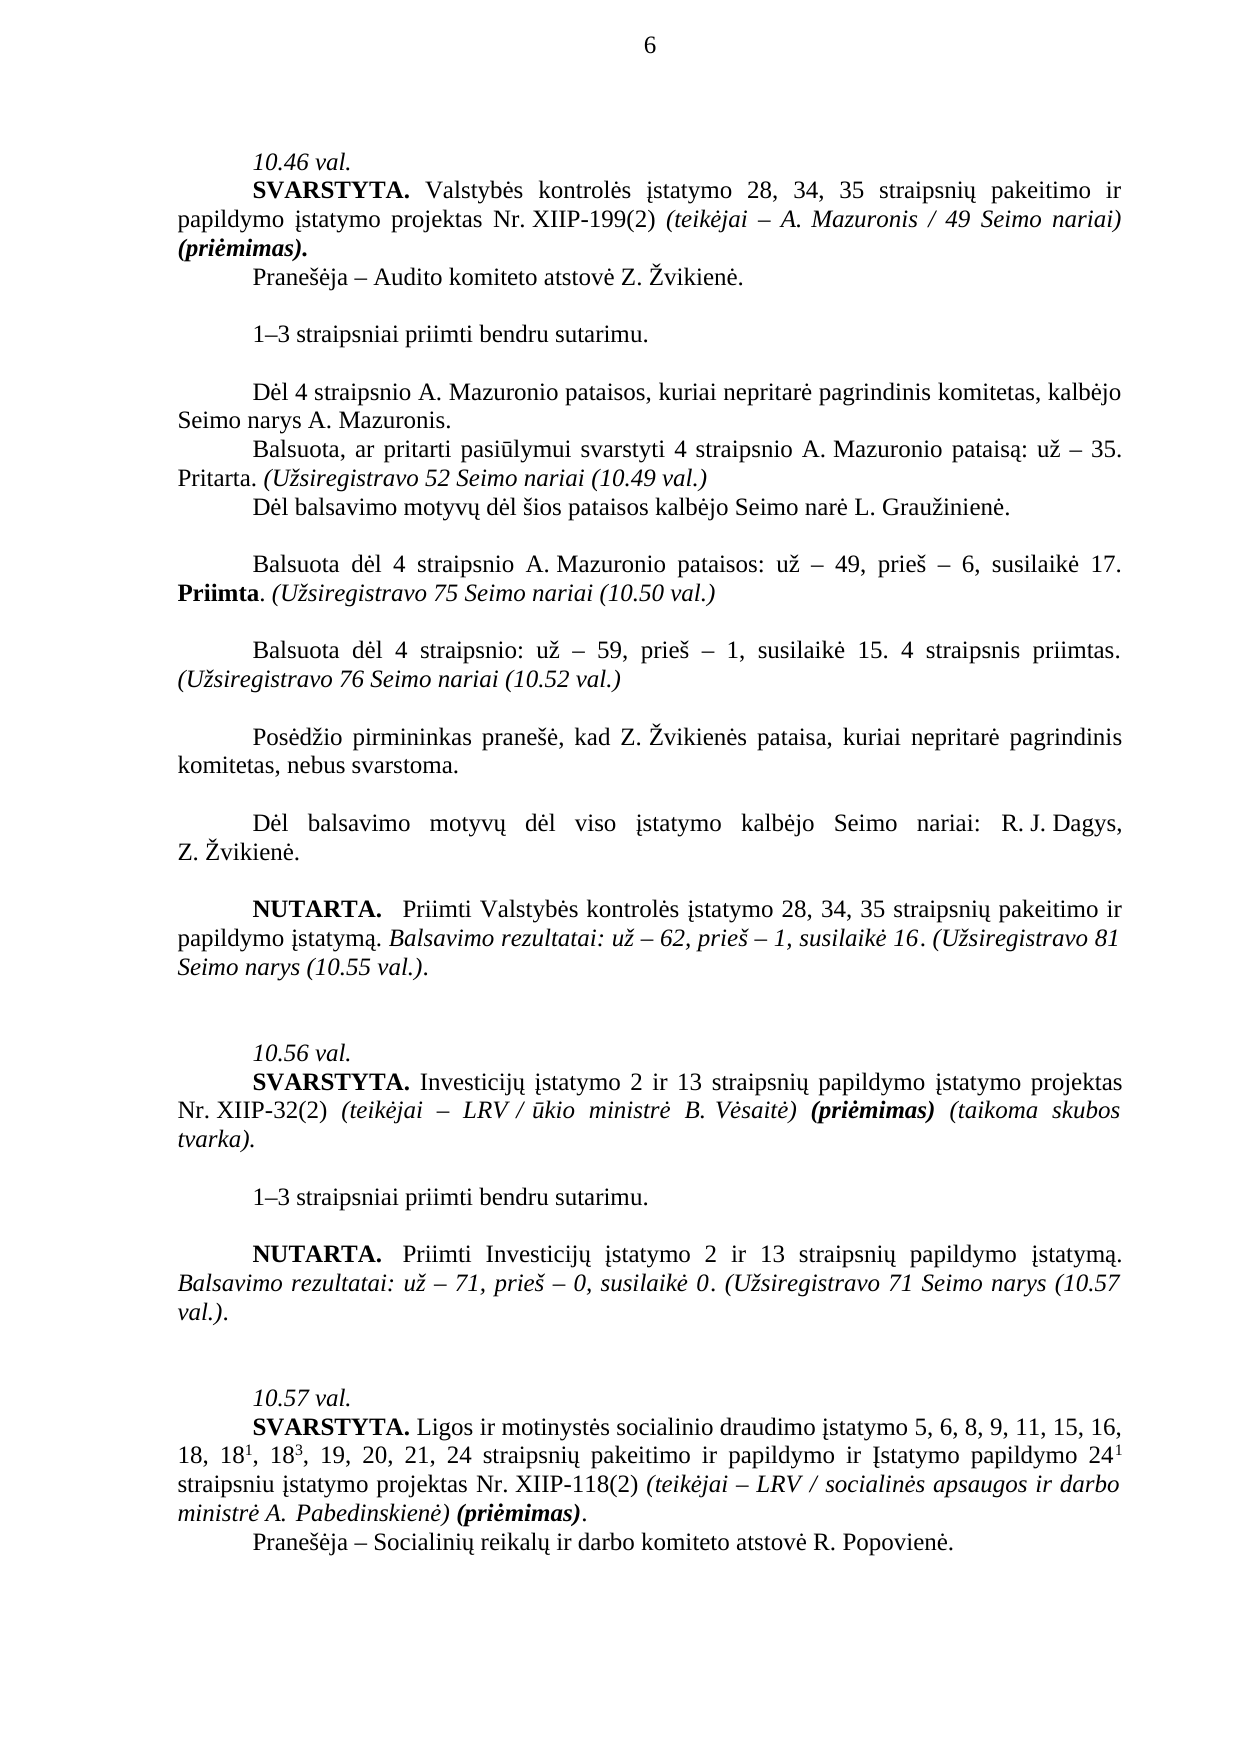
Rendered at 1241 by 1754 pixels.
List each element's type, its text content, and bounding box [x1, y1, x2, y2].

text Pranešėja – Audito komiteto atstovė Z. Žvikienė. [177, 262, 1122, 291]
text SVARSTYTA. Ligos ir motinystės socialinio draudimo įstatymo 5, 6, 8, 9, 11, 15, 16, 18, 181, 183, 19, 20, 21, 24 straipsnių pakeitimo ir papildymo ir Įstatymo papildymo 241 straipsniu įstatymo projektas Nr. XIIP-118(2) (teikėjai – LRV / socialinės apsaugos ir darbo ministrė A. Pabedinskienė) (priėmimas). [177, 1412, 1122, 1527]
text Posėdžio pirmininkas pranešė, kad Z. Žvikienės pataisa, kuriai nepritarė pagrindinis komitetas, nebus svarstoma. [177, 722, 1122, 779]
text SVARSTYTA. Valstybės kontrolės įstatymo 28, 34, 35 straipsnių pakeitimo ir papildymo įstatymo projektas Nr. XIIP-199(2) (teikėjai – A. Mazuronis / 49 Seimo nariai) (priėmimas). [177, 176, 1122, 262]
text SVARSTYTA. Investicijų įstatymo 2 ir 13 straipsnių papildymo įstatymo projektas Nr. XIIP-32(2) (teikėjai – LRV / ūkio ministrė B. Vėsaitė) (priėmimas) (taikoma skubos tvarka). [177, 1067, 1122, 1153]
text 1–3 straipsniai priimti bendru sutarimu. [177, 319, 1122, 348]
text Dėl balsavimo motyvų dėl viso įstatymo kalbėjo Seimo nariai: R. J. Dagys, Z. Žvikienė. [177, 808, 1122, 866]
text Balsuota dėl 4 straipsnio A. Mazuronio pataisos: už – 49, prieš – 6, susilaikė 17. Priimta. (Užsiregistravo 75 Seimo nariai (10.50 val.) [177, 549, 1122, 607]
text Pranešėja – Socialinių reikalų ir darbo komiteto atstovė R. Popovienė. [177, 1527, 1122, 1556]
text 10.46 val. [177, 147, 1122, 176]
text Dėl 4 straipsnio A. Mazuronio pataisos, kuriai nepritarė pagrindinis komitetas, kalbėjo Seimo narys A. Mazuronis. [177, 377, 1122, 434]
text Balsuota dėl 4 straipsnio: už – 59, prieš – 1, susilaikė 15. 4 straipsnis priimtas. (Užsiregistravo 76 Seimo nariai (10.52 val.) [177, 636, 1122, 693]
text NUTARTA. Priimti Valstybės kontrolės įstatymo 28, 34, 35 straipsnių pakeitimo ir papildymo įstatymą. Balsavimo rezultatai: už – 62, prieš – 1, susilaikė 16. (Užsiregistravo 81 Seimo narys (10.55 val.). [177, 894, 1122, 981]
text 10.57 val. [177, 1383, 1122, 1412]
text NUTARTA. Priimti Investicijų įstatymo 2 ir 13 straipsnių papildymo įstatymą. Balsavimo rezultatai: už – 71, prieš – 0, susilaikė 0. (Užsiregistravo 71 Seimo narys (10.57 val.). [177, 1239, 1122, 1326]
text Dėl balsavimo motyvų dėl šios pataisos kalbėjo Seimo narė L. Graužinienė. [177, 492, 1122, 521]
text 1–3 straipsniai priimti bendru sutarimu. [177, 1182, 1122, 1211]
text Balsuota, ar pritarti pasiūlymui svarstyti 4 straipsnio A. Mazuronio pataisą: už – 35. Pritarta. (Užsiregistravo 52 Seimo nariai (10.49 val.) [177, 434, 1122, 492]
text 10.56 val. [177, 1038, 1122, 1067]
